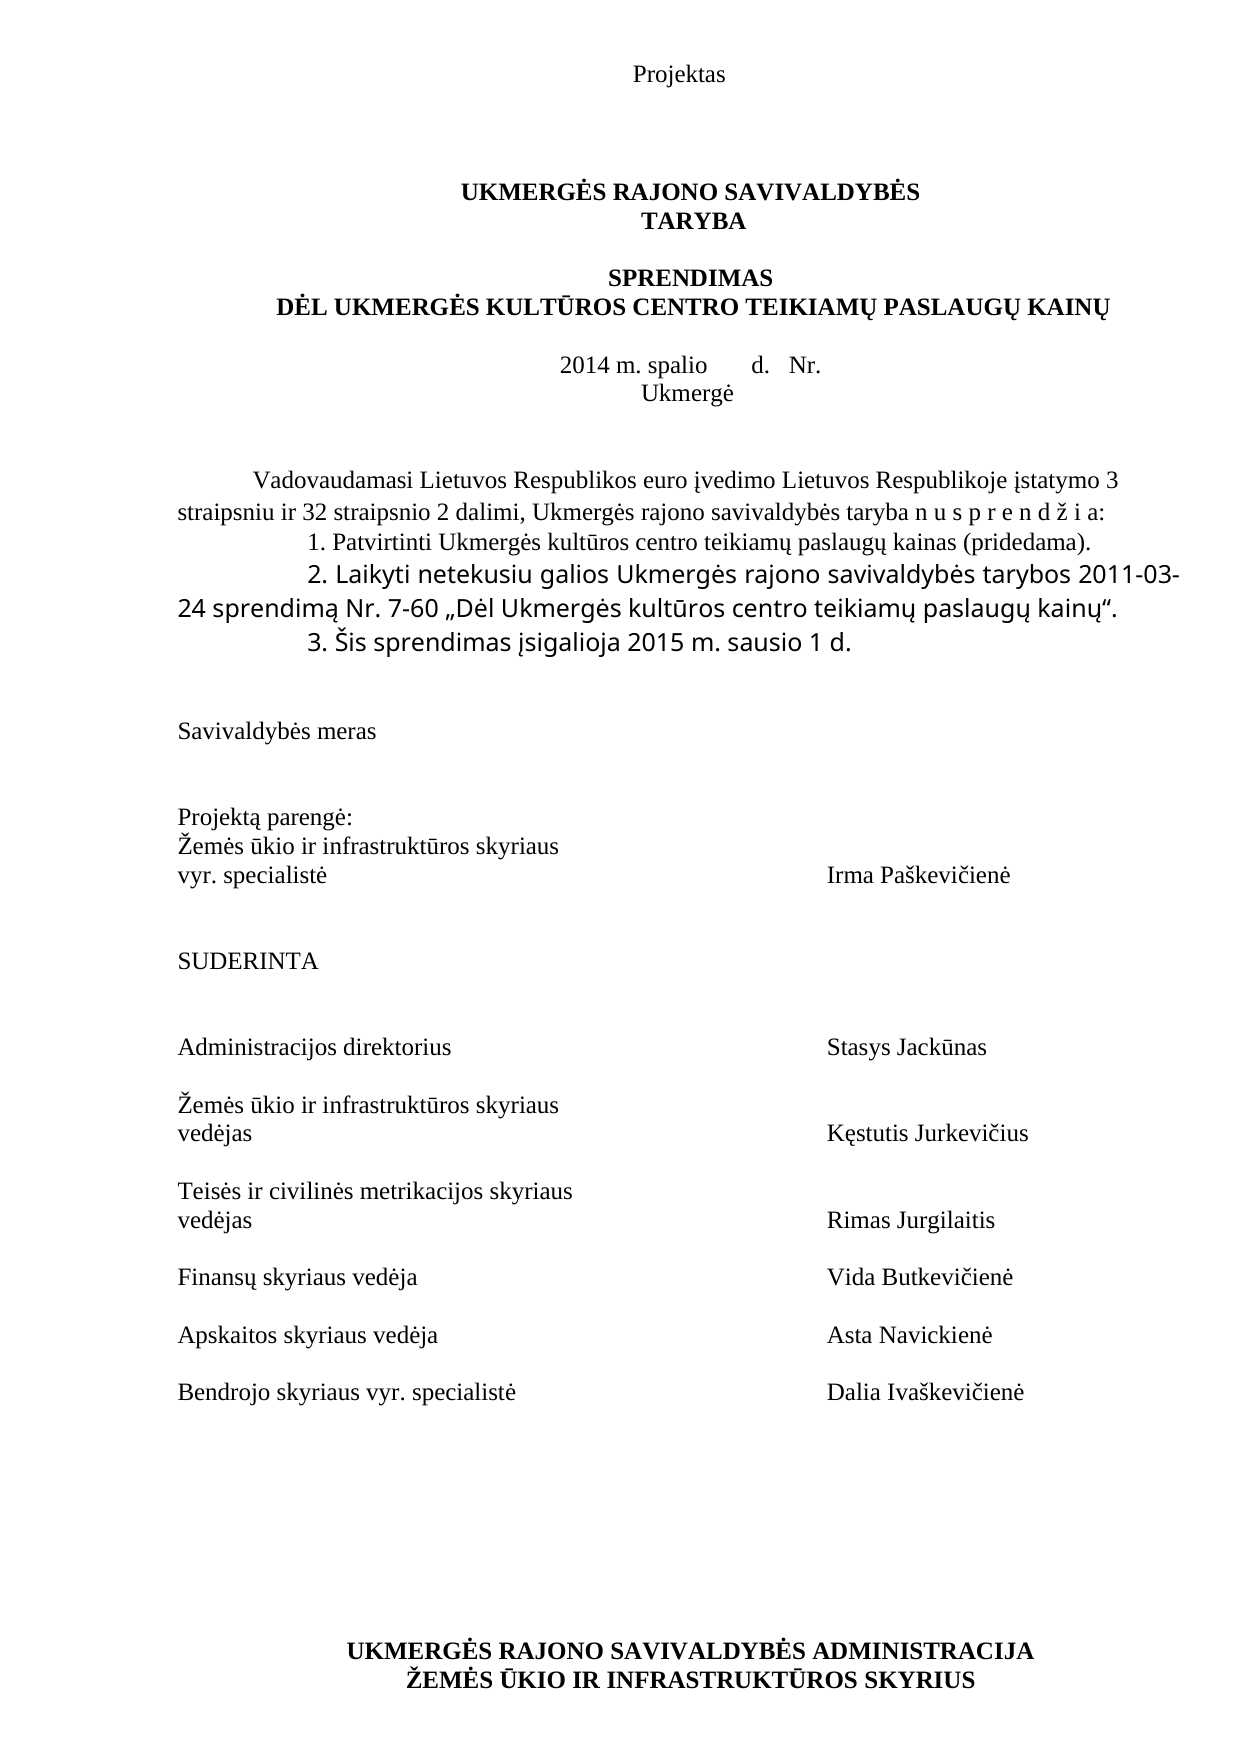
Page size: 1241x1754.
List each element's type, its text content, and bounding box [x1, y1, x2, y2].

text Administracijos direktorius Stasys Jackūnas [177, 1032, 1181, 1061]
text Žemės ūkio ir infrastruktūros skyriaus [177, 831, 1181, 860]
text Finansų skyriaus vedėja Vida Butkevičienė [177, 1262, 1181, 1291]
text Teisės ir civilinės metrikacijos skyriaus [177, 1176, 1181, 1205]
text Vadovaudamasi Lietuvos Respublikos euro įvedimo Lietuvos Respublikoje įstatymo 3 straipsniu ir 32 straipsnio 2 dalimi, Ukmergės rajono savivaldybės taryba n u s p r e n d ž i a: [177, 465, 1181, 527]
text 2. Laikyti netekusiu galios Ukmergės rajono savivaldybės tarybos 2011-03-24 sprendimą Nr. 7-60 „Dėl Ukmergės kultūros centro teikiamų paslaugų kainų“. [177, 556, 1181, 624]
table_cell Ukmergė [177, 379, 1204, 407]
text vedėjas Rimas Jurgilaitis [177, 1205, 1181, 1233]
table_cell 2014 m. spalio d. Nr. [177, 350, 1204, 378]
text Bendrojo skyriaus vyr. specialistė Dalia Ivaškevičienė [177, 1377, 1181, 1406]
table_cell SPRENDIMAS [177, 264, 1204, 292]
table_cell [177, 321, 1204, 350]
table_cell DĖL ukmergės kultūros centro teikiamų paslaugų kainų [177, 292, 1204, 321]
text Žemės ūkio ir infrastruktūros skyriaus [177, 1090, 1181, 1118]
text vyr. specialistė Irma Paškevičienė [177, 860, 1181, 888]
text vedėjas Kęstutis Jurkevičius [177, 1118, 1181, 1147]
text Projektą parengė: [177, 802, 1181, 831]
table_header UKMERGĖS RAJONO SAVIVALDYBĖS ADMINISTRACIJA ŽEMĖS ŪKIO IR INFRASTRUKTŪROS SKYRIUS [177, 1492, 1204, 1693]
text 3. Šis sprendimas įsigalioja 2015 m. sausio 1 d. [177, 624, 1181, 658]
text Savivaldybės meras [177, 716, 1181, 745]
text 1. Patvirtinti Ukmergės kultūros centro teikiamų paslaugų kainas (pridedama). [177, 527, 1181, 556]
text SUDERINTA [177, 946, 1181, 975]
table_cell [177, 407, 1204, 436]
table_cell [177, 235, 1204, 263]
text Apskaitos skyriaus vedėja Asta Navickienė [177, 1320, 1181, 1348]
table_header UKMERGĖS RAJONO SAVIVALDYBĖS TARYBA [177, 177, 1204, 235]
